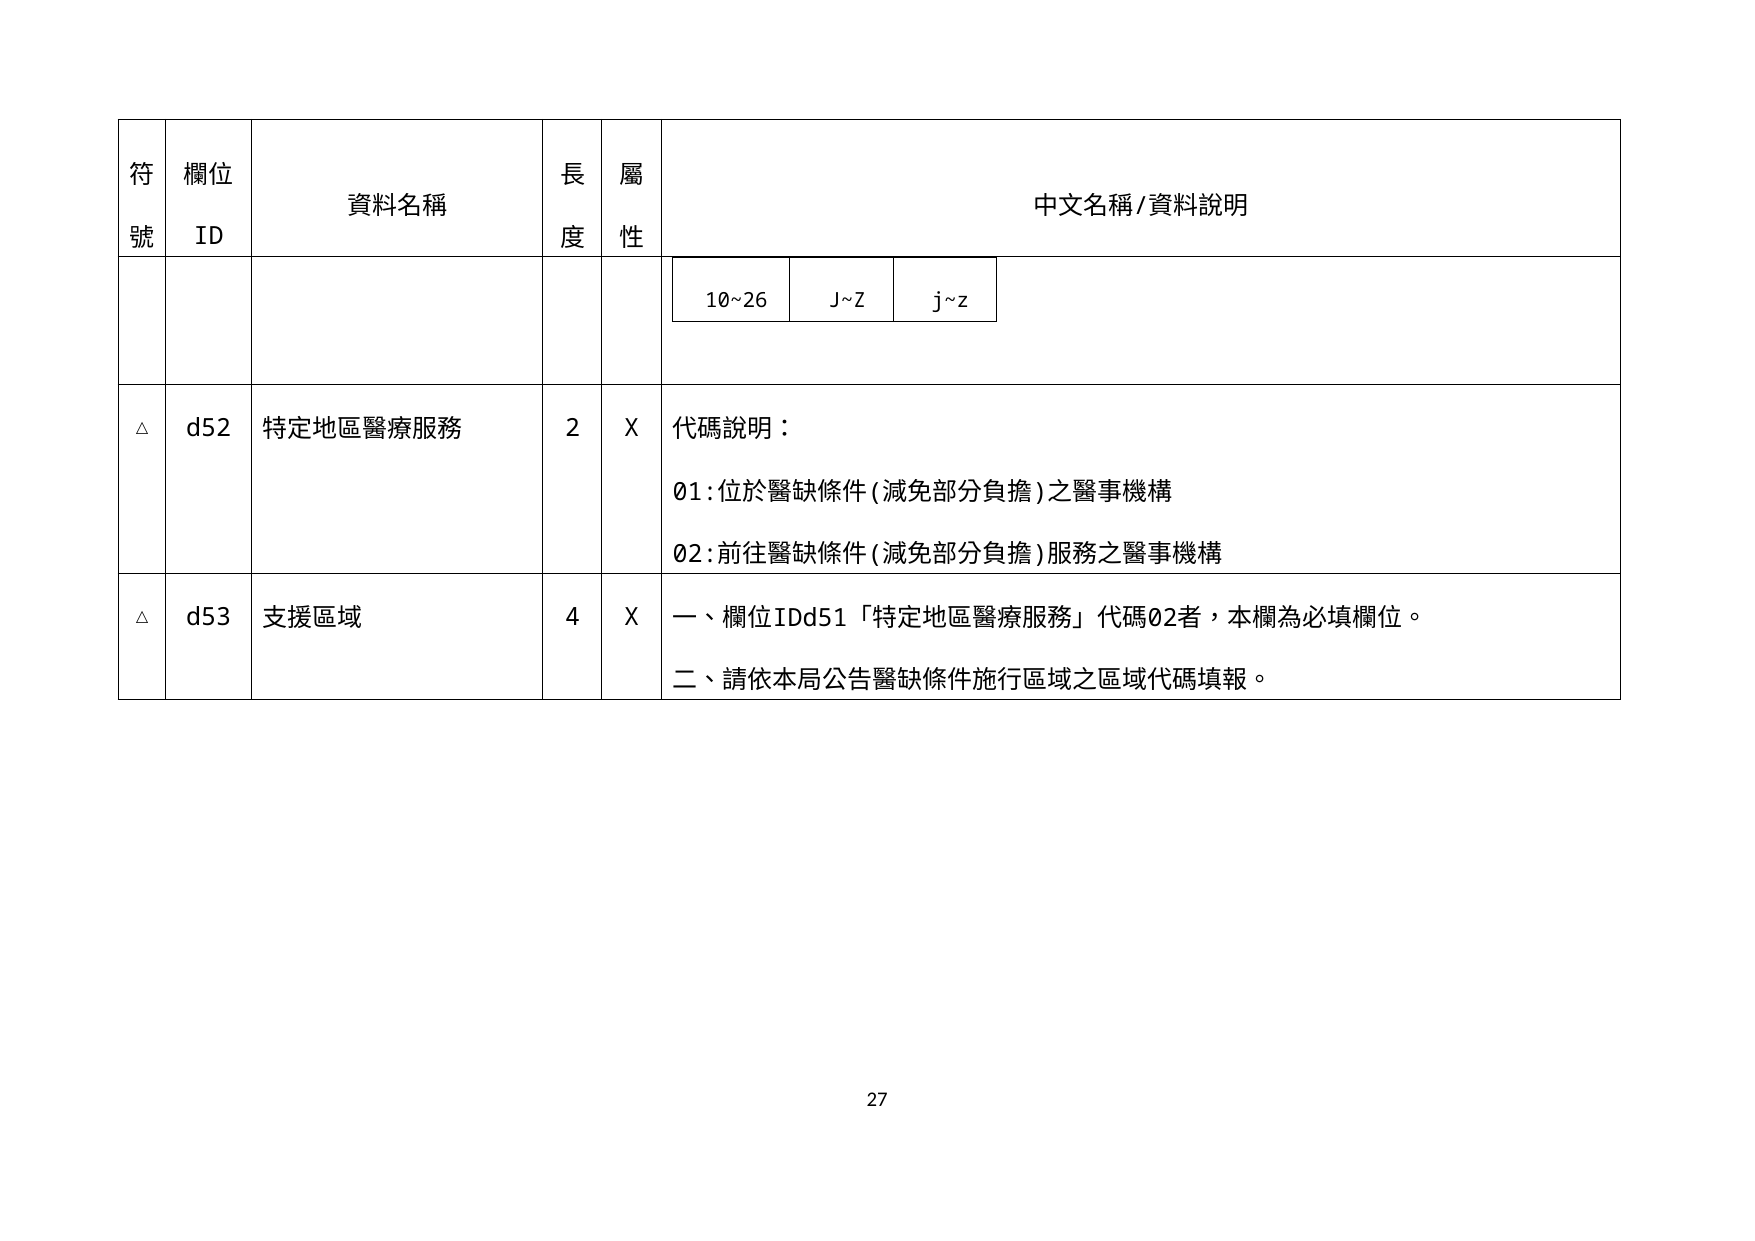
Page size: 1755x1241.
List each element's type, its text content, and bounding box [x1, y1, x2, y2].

table_header 長度 [543, 120, 601, 256]
table_cell [662, 257, 1620, 384]
table_cell 特定地區醫療服務 [252, 385, 542, 573]
table_cell [543, 257, 601, 384]
table_cell 2 [543, 385, 601, 573]
table_cell [252, 257, 542, 384]
table_header 欄位ID [166, 120, 251, 256]
table_cell d53 [166, 574, 251, 699]
table_cell [166, 257, 251, 384]
table_cell j~z [894, 258, 996, 321]
table_cell X [602, 574, 661, 699]
table_cell X [602, 385, 661, 573]
table_cell 4 [543, 574, 601, 699]
table_cell △ [119, 385, 165, 573]
table_header 符號 [119, 120, 165, 256]
table_cell [119, 257, 165, 384]
table_cell 一、欄位IDd51「特定地區醫療服務」代碼02者，本欄為必填欄位。 二、請依本局公告醫缺條件施行區域之區域代碼填報。 [662, 574, 1620, 699]
table_cell [602, 257, 661, 384]
table_cell 10~26 [673, 258, 789, 321]
table_cell △ [119, 574, 165, 699]
table_cell 代碼說明： 01:位於醫缺條件(減免部分負擔)之醫事機構 02:前往醫缺條件(減免部分負擔)服務之醫事機構 [662, 385, 1620, 573]
table_header 資料名稱 [252, 120, 542, 256]
table_cell J~Z [790, 258, 893, 321]
table_header 屬性 [602, 120, 661, 256]
table_cell d52 [166, 385, 251, 573]
table_cell 支援區域 [252, 574, 542, 699]
table_header 中文名稱/資料說明 [662, 120, 1620, 256]
